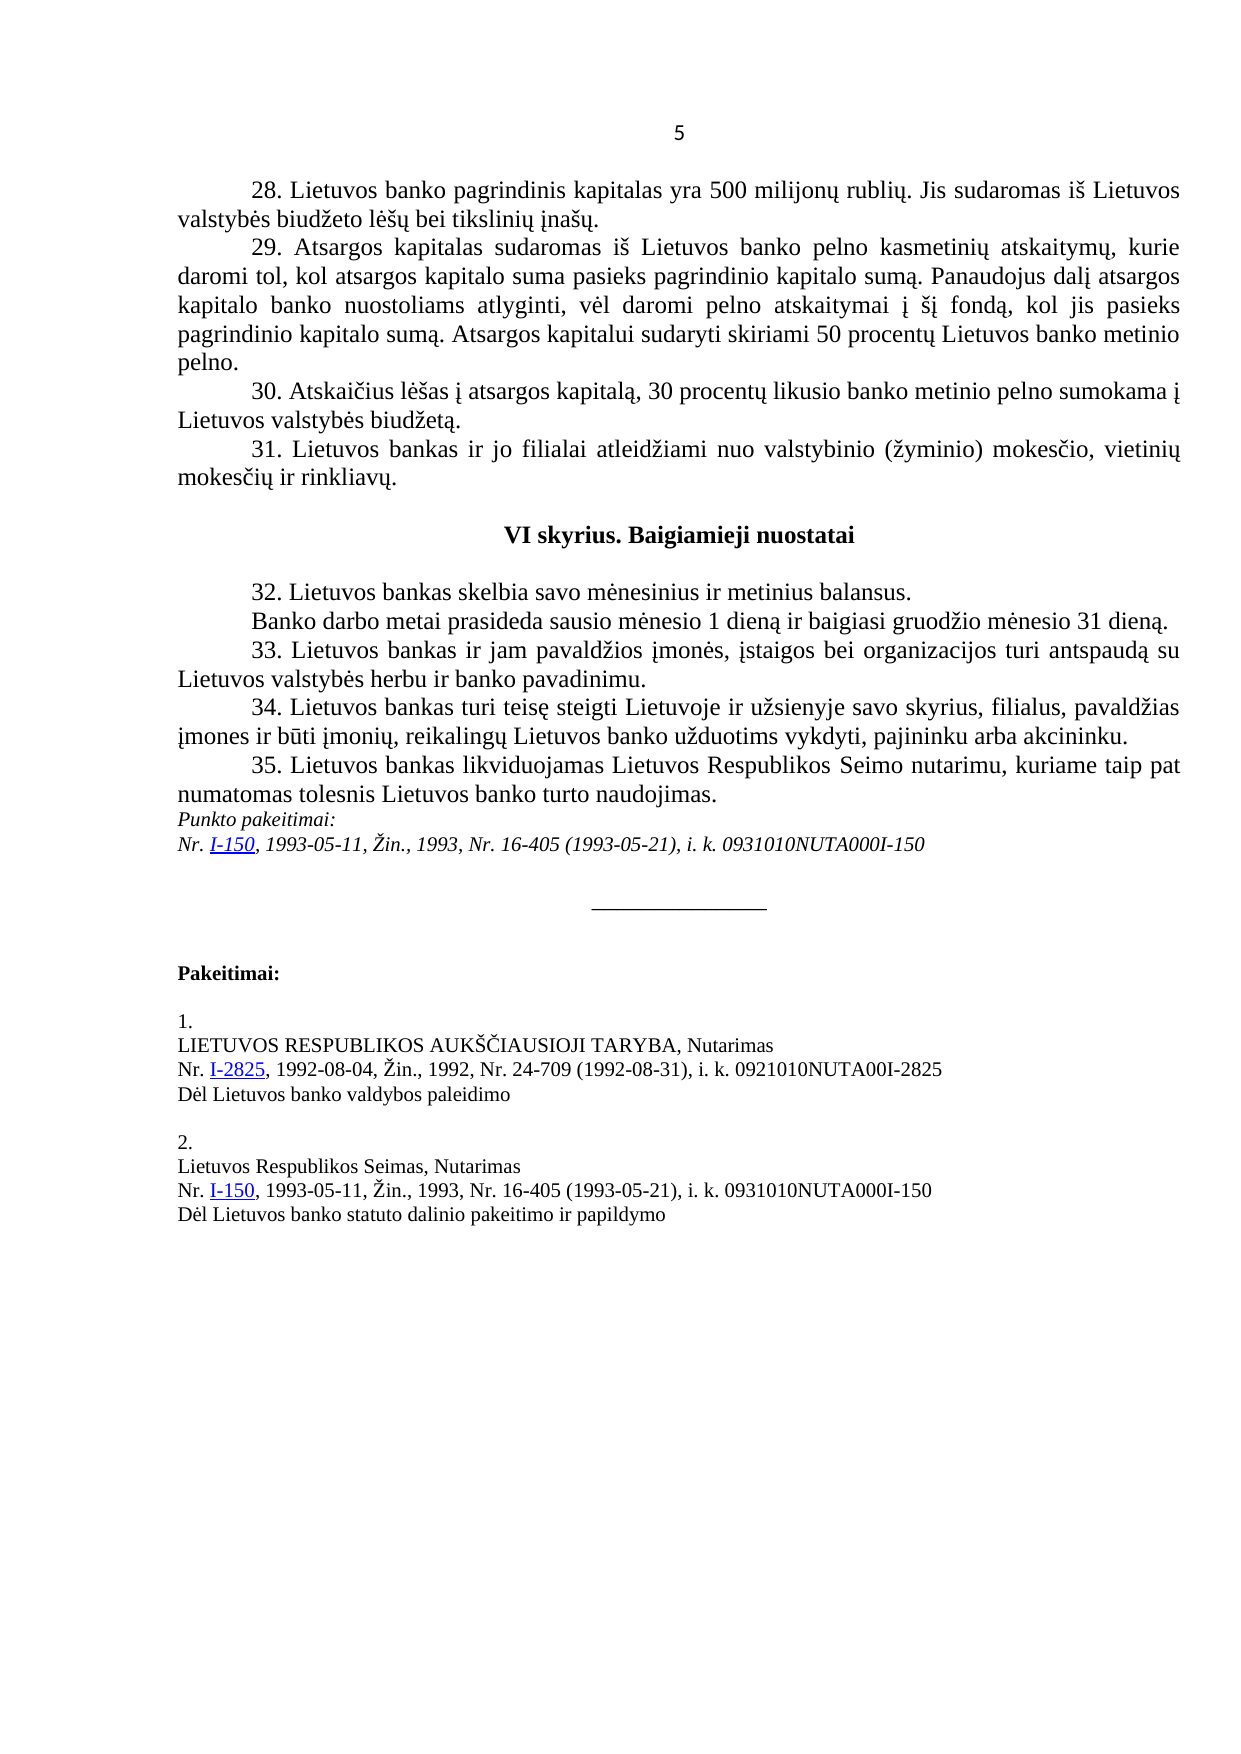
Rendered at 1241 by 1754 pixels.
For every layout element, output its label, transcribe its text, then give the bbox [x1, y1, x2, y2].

text Punkto pakeitimai: [177, 807, 1181, 831]
text Dėl Lietuvos banko valdybos paleidimo [177, 1081, 1181, 1106]
text ______________ [177, 884, 1181, 913]
text LIETUVOS RESPUBLIKOS AUKŠČIAUSIOJI TARYBA, Nutarimas [177, 1033, 1181, 1057]
text Nr. I-2825, 1992-08-04, Žin., 1992, Nr. 24-709 (1992-08-31), i. k. 0921010NUTA00I-2825 [177, 1057, 1181, 1081]
text 35. Lietuvos bankas likviduojamas Lietuvos Respublikos Seimo nutarimu, kuriame taip pat numatomas tolesnis Lietuvos banko turto naudojimas. [177, 750, 1181, 807]
text Dėl Lietuvos banko statuto dalinio pakeitimo ir papildymo [177, 1202, 1181, 1226]
text Banko darbo metai prasideda sausio mėnesio 1 dieną ir baigiasi gruodžio mėnesio 31 dieną. [177, 606, 1181, 635]
text 2. [177, 1129, 1181, 1154]
text 33. Lietuvos bankas ir jam pavaldžios įmonės, įstaigos bei organizacijos turi antspaudą su Lietuvos valstybės herbu ir banko pavadinimu. [177, 635, 1181, 692]
text 28. Lietuvos banko pagrindinis kapitalas yra 500 milijonų rublių. Jis sudaromas iš Lietuvos valstybės biudžeto lėšų bei tikslinių įnašų. [177, 175, 1181, 232]
text 30. Atskaičius lėšas į atsargos kapitalą, 30 procentų likusio banko metinio pelno sumokama į Lietuvos valstybės biudžetą. [177, 376, 1181, 434]
text 29. Atsargos kapitalas sudaromas iš Lietuvos banko pelno kasmetinių atskaitymų, kurie daromi tol, kol atsargos kapitalo suma pasieks pagrindinio kapitalo sumą. Panaudojus dalį atsargos kapitalo banko nuostoliams atlyginti, vėl daromi pelno atskaitymai į šį fondą, kol jis pasieks pagrindinio kapitalo sumą. Atsargos kapitalui sudaryti skiriami 50 procentų Lietuvos banko metinio pelno. [177, 232, 1181, 376]
text Pakeitimai: [177, 961, 1181, 985]
text 31. Lietuvos bankas ir jo filialai atleidžiami nuo valstybinio (žyminio) mokesčio, vietinių mokesčių ir rinkliavų. [177, 434, 1181, 491]
text 1. [177, 1009, 1181, 1033]
text VI skyrius. Baigiamieji nuostatai [177, 520, 1181, 549]
text 32. Lietuvos bankas skelbia savo mėnesinius ir metinius balansus. [177, 577, 1181, 606]
text 34. Lietuvos bankas turi teisę steigti Lietuvoje ir užsienyje savo skyrius, filialus, pavaldžias įmones ir būti įmonių, reikalingų Lietuvos banko užduotims vykdyti, pajininku arba akcininku. [177, 692, 1181, 750]
text Lietuvos Respublikos Seimas, Nutarimas [177, 1154, 1181, 1178]
text Nr. I-150, 1993-05-11, Žin., 1993, Nr. 16-405 (1993-05-21), i. k. 0931010NUTA000I-150 [177, 831, 1181, 856]
text Nr. I-150, 1993-05-11, Žin., 1993, Nr. 16-405 (1993-05-21), i. k. 0931010NUTA000I-150 [177, 1178, 1181, 1202]
